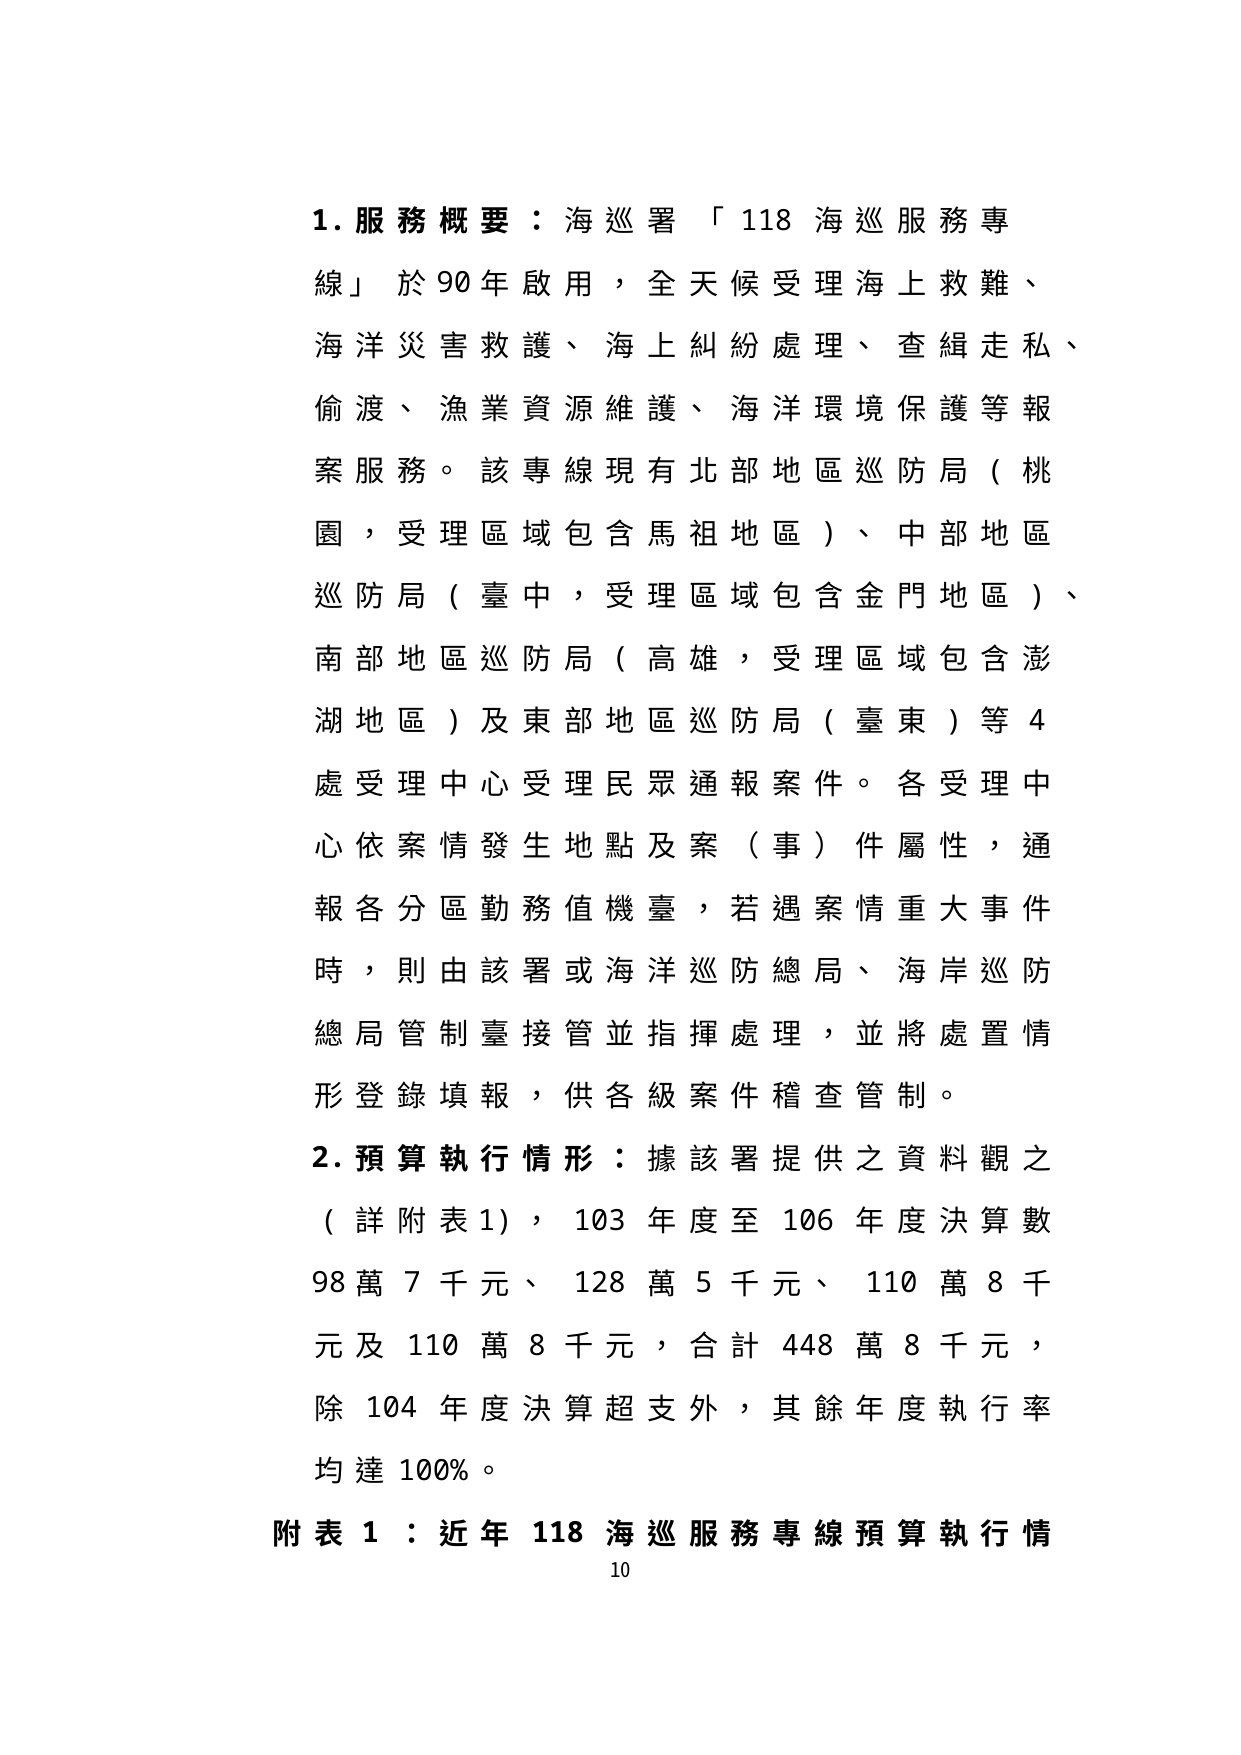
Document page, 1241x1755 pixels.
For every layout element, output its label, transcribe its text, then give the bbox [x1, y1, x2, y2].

text 1.服務概要：海巡署「118海巡服務專線」於90年啟用，全天候受理海上救難、海洋災害救護、海上糾紛處理、查緝走私、偷渡、漁業資源維護、海洋環境保護等報案服務。該專線現有北部地區巡防局(桃園，受理區域包含馬祖地區)、中部地區巡防局(臺中，受理區域包含金門地區)、南部地區巡防局(高雄，受理區域包含澎湖地區)及東部地區巡防局(臺東)等4處受理中心受理民眾通報案件。各受理中心依案情發生地點及案（事）件屬性，通報各分區勤務值機臺，若遇案情重大事件時，則由該署或海洋巡防總局、海岸巡防總局管制臺接管並指揮處理，並將處置情形登錄填報，供各級案件稽查管制。 [271, 177, 1058, 1115]
text 附表1：近年118海巡服務專線預算執行情 [242, 1490, 1068, 1552]
text 2.預算執行情形：據該署提供之資料觀之(詳附表1)，103年度至106年度決算數98萬7千元、128萬5千元、110萬8千元及110萬8千元，合計448萬8千元，除104年度決算超支外，其餘年度執行率均達100%。 [271, 1115, 1058, 1490]
